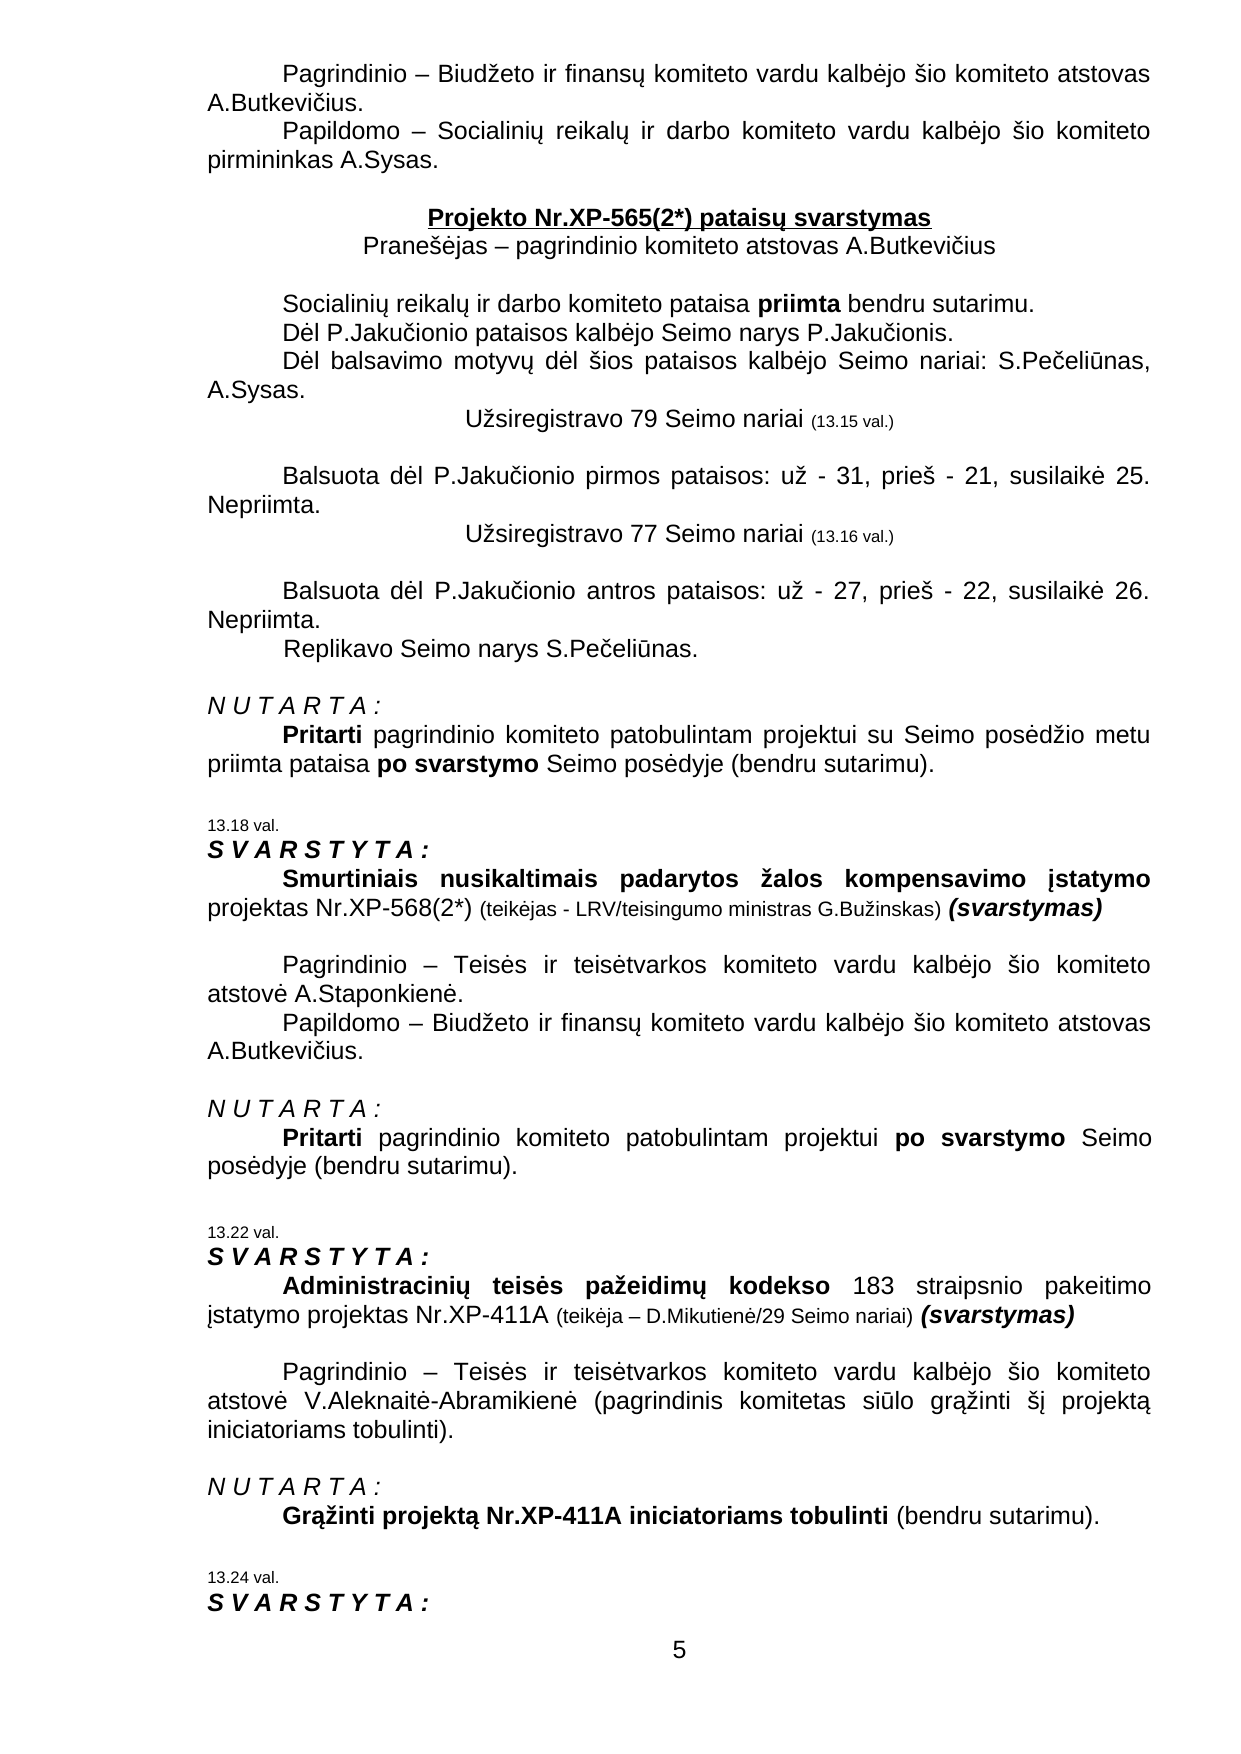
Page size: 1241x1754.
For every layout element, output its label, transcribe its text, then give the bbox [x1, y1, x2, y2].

subtitle Projekto Nr.XP-565(2*) pataisų svarstymas [207, 202, 1152, 231]
text Pagrindinio – Teisės ir teisėtvarkos komiteto vardu kalbėjo šio komiteto atstovė V.Aleknaitė-Abramikienė (pagrindinis komitetas siūlo grąžinti šį projektą iniciatoriams tobulinti). [207, 1357, 1152, 1444]
text Grąžinti projektą Nr.XP-411A iniciatoriams tobulinti (bendru sutarimu). [207, 1501, 1152, 1530]
text S V A R S T Y T A : [207, 835, 1152, 864]
text Papildomo – Socialinių reikalų ir darbo komiteto vardu kalbėjo šio komiteto pirmininkas A.Sysas. [207, 116, 1152, 174]
text N U T A R T A : [207, 1472, 1152, 1501]
text Užsiregistravo 77 Seimo nariai (13.16 val.) [207, 519, 1152, 547]
text N U T A R T A : [207, 691, 1152, 720]
text Replikavo Seimo narys S.Pečeliūnas. [207, 634, 1152, 662]
text Socialinių reikalų ir darbo komiteto pataisa priimta bendru sutarimu. [207, 289, 1152, 317]
text S V A R S T Y T A : [207, 1587, 1152, 1616]
text 13.22 val. [207, 1223, 1152, 1242]
text Pritarti pagrindinio komiteto patobulintam projektui po svarstymo Seimo posėdyje (bendru sutarimu). [207, 1123, 1152, 1180]
text Užsiregistravo 79 Seimo nariai (13.15 val.) [207, 404, 1152, 432]
text Balsuota dėl P.Jakučionio pirmos pataisos: už - 31, prieš - 21, susilaikė 25. Nepriimta. [207, 461, 1152, 519]
text 13.24 val. [207, 1568, 1152, 1587]
text Pranešėjas – pagrindinio komiteto atstovas A.Butkevičius [207, 231, 1152, 260]
text Administracinių teisės pažeidimų kodekso 183 straipsnio pakeitimo įstatymo projektas Nr.XP-411A (teikėja – D.Mikutienė/29 Seimo nariai) (svarstymas) [207, 1271, 1152, 1329]
text Dėl P.Jakučionio pataisos kalbėjo Seimo narys P.Jakučionis. [207, 317, 1152, 346]
text S V A R S T Y T A : [207, 1242, 1152, 1271]
text Dėl balsavimo motyvų dėl šios pataisos kalbėjo Seimo nariai: S.Pečeliūnas, A.Sysas. [207, 346, 1152, 404]
text 13.18 val. [207, 816, 1152, 835]
text Pagrindinio – Teisės ir teisėtvarkos komiteto vardu kalbėjo šio komiteto atstovė A.Staponkienė. [207, 950, 1152, 1008]
text Pagrindinio – Biudžeto ir finansų komiteto vardu kalbėjo šio komiteto atstovas A.Butkevičius. [207, 59, 1152, 116]
text Balsuota dėl P.Jakučionio antros pataisos: už - 27, prieš - 22, susilaikė 26. Nepriimta. [207, 576, 1152, 634]
text Pritarti pagrindinio komiteto patobulintam projektui su Seimo posėdžio metu priimta pataisa po svarstymo Seimo posėdyje (bendru sutarimu). [207, 720, 1152, 777]
text Papildomo – Biudžeto ir finansų komiteto vardu kalbėjo šio komiteto atstovas A.Butkevičius. [207, 1008, 1152, 1065]
text Smurtiniais nusikaltimais padarytos žalos kompensavimo įstatymo projektas Nr.XP-568(2*) (teikėjas - LRV/teisingumo ministras G.Bužinskas) (svarstymas) [207, 864, 1152, 921]
text N U T A R T A : [207, 1094, 1152, 1123]
